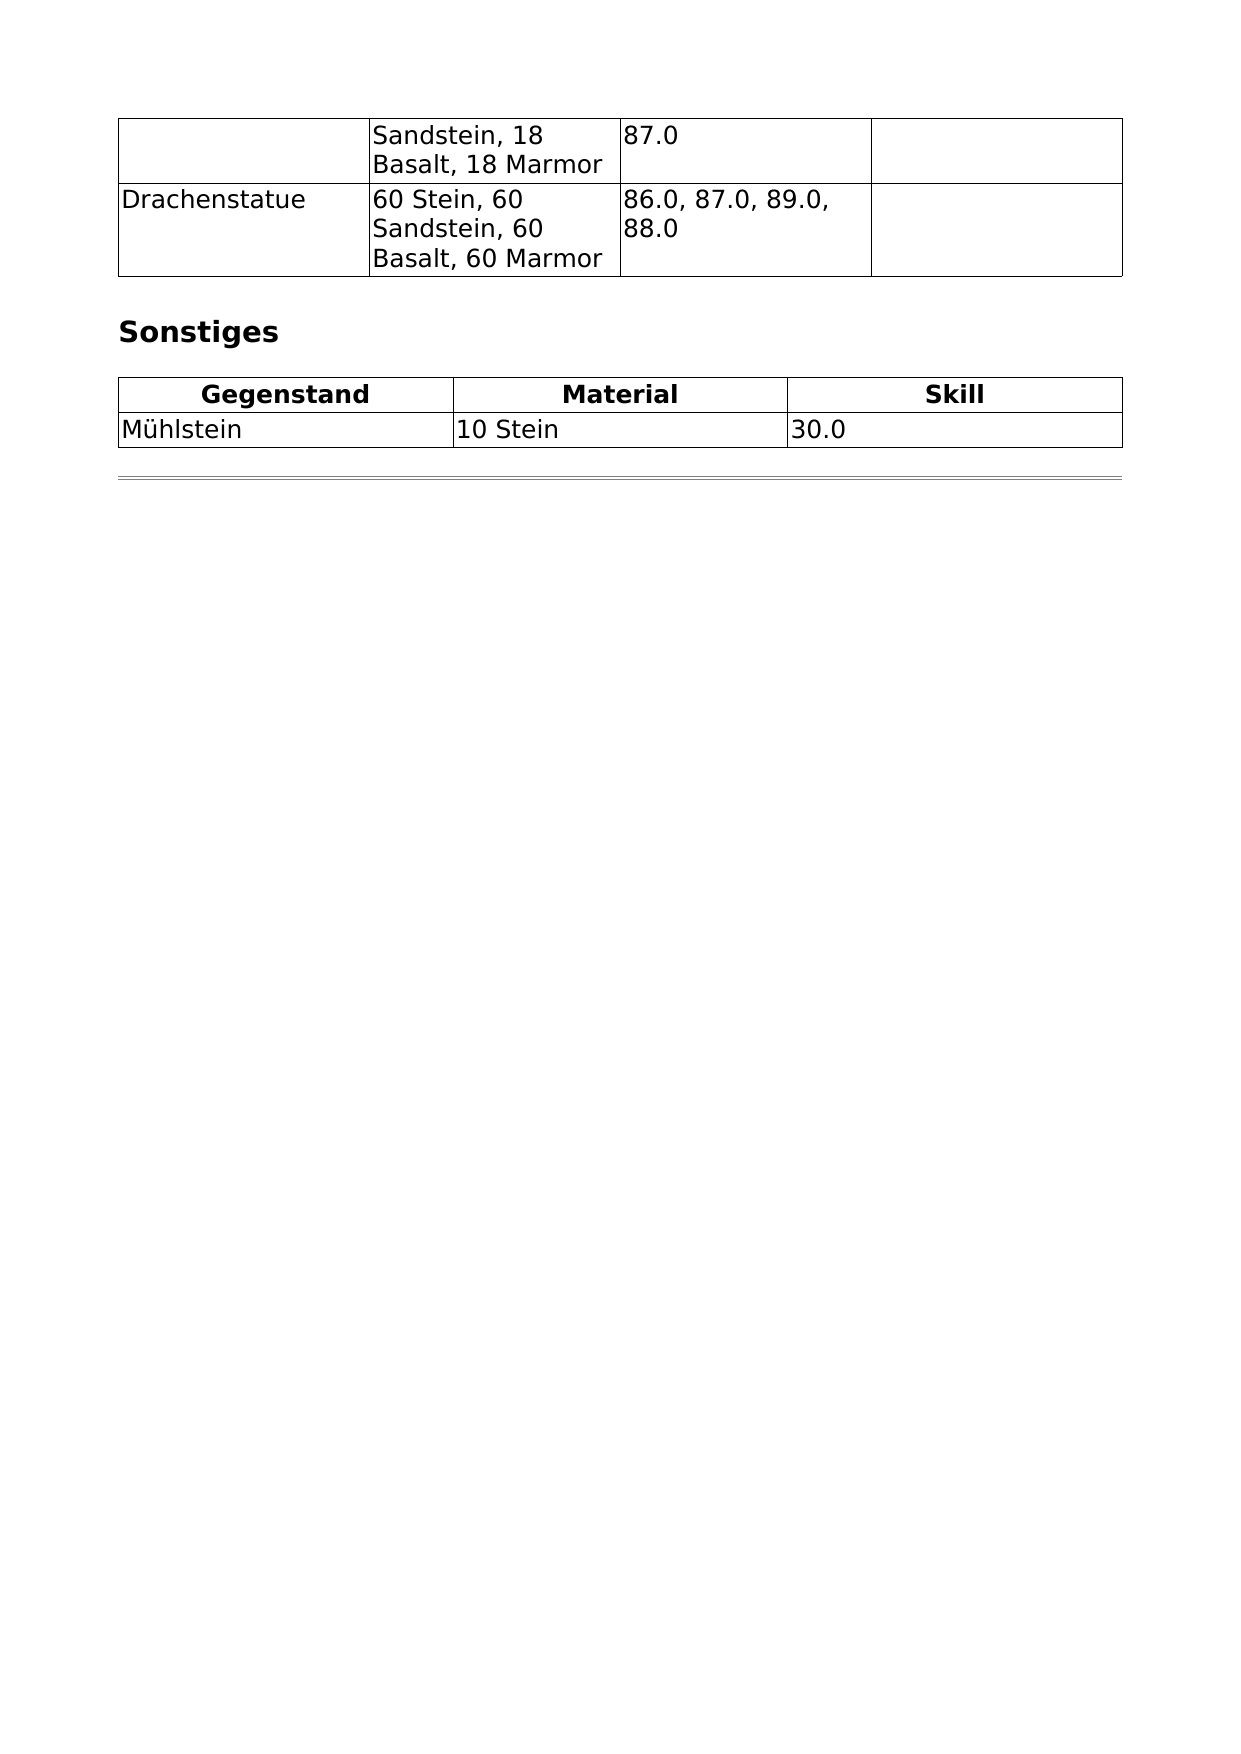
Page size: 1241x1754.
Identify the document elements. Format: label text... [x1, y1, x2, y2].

table_cell Drachenstatue [119, 184, 369, 276]
table_cell Sandstein, 18 Basalt, 18 Marmor [370, 119, 620, 182]
table_cell 87.0 [621, 119, 871, 182]
subtitle Sonstiges [118, 316, 1122, 350]
table_cell [872, 119, 1122, 182]
table_cell [872, 184, 1122, 276]
table_header Skill [788, 378, 1122, 412]
table_cell 60 Stein, 60 Sandstein, 60 Basalt, 60 Marmor [370, 184, 620, 276]
table_cell 30.0 [788, 413, 1122, 447]
table_header Gegenstand [119, 378, 453, 412]
table_cell Mühlstein [119, 413, 453, 447]
table_cell 86.0, 87.0, 89.0, 88.0 [621, 184, 871, 276]
table_cell [119, 119, 369, 182]
table_cell 10 Stein [454, 413, 787, 447]
table_header Material [454, 378, 787, 412]
